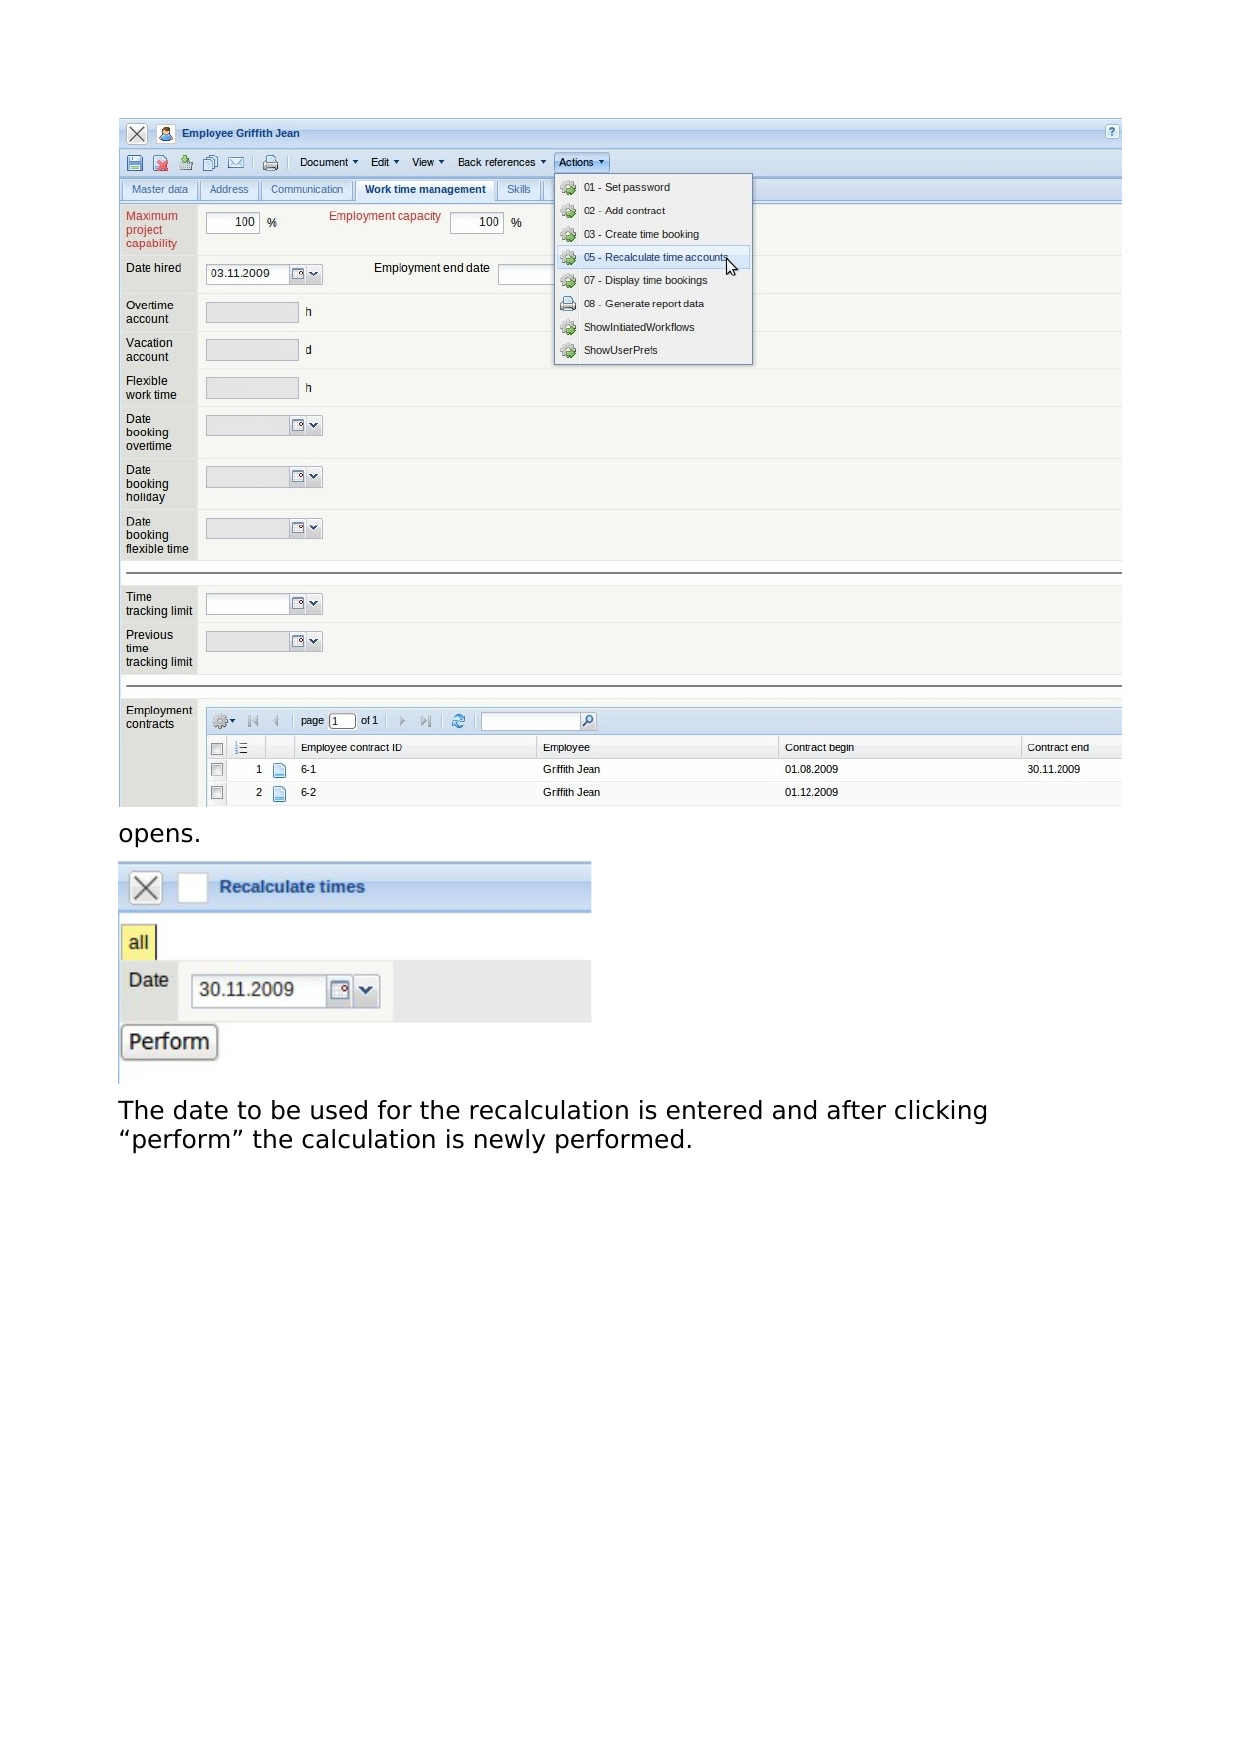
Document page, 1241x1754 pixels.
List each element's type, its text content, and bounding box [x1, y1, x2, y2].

picture [118, 118, 1123, 807]
text opens. [118, 819, 1122, 848]
picture [118, 860, 592, 1084]
text The date to be used for the recalculation is entered and after clicking “perform” the calculation is newly performed. [118, 1097, 1122, 1155]
